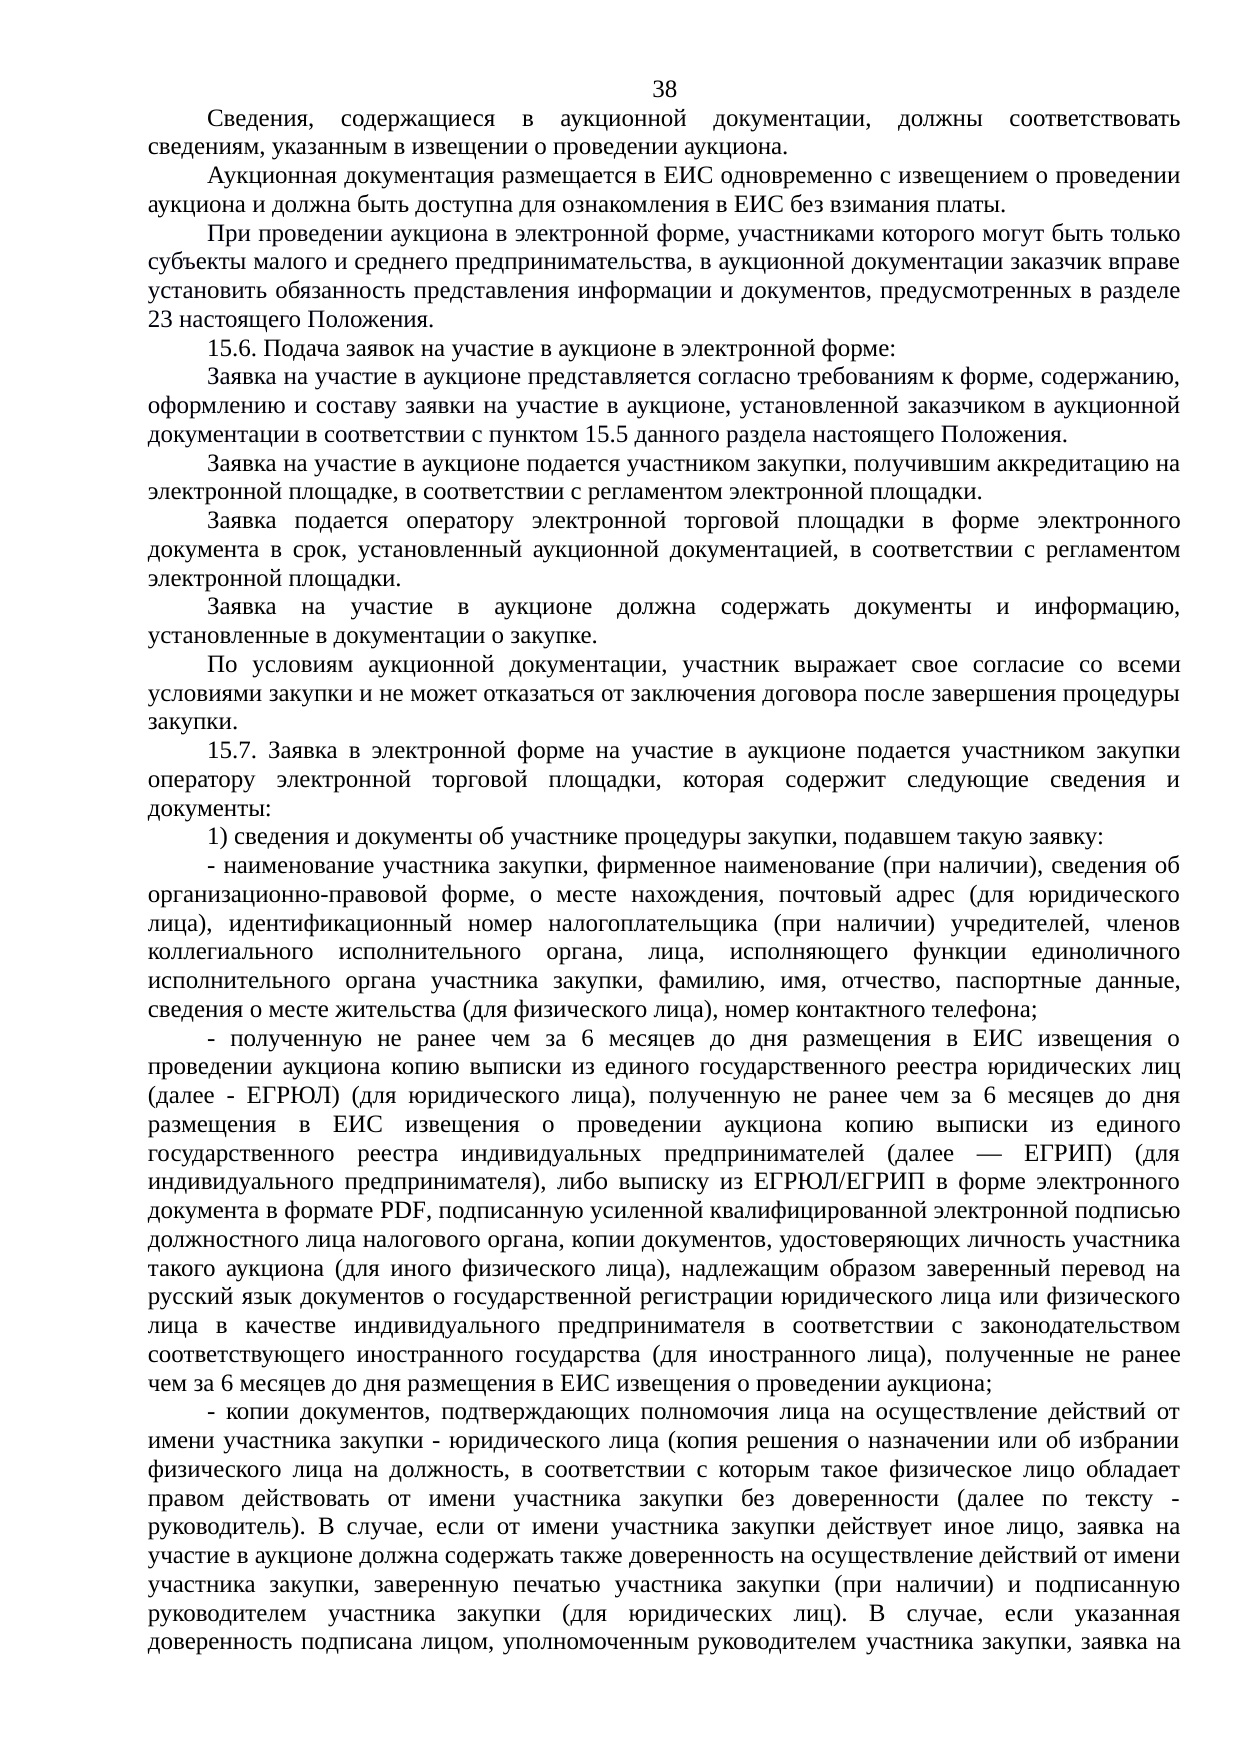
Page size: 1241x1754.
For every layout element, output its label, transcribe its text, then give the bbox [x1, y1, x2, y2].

text Заявка на участие в аукционе представляется согласно требованиям к форме, содержанию, оформлению и составу заявки на участие в аукционе, установленной заказчиком в аукционной документации в соответствии с пунктом 15.5 данного раздела настоящего Положения. [148, 361, 1181, 448]
text По условиям аукционной документации, участник выражает свое согласие со всеми условиями закупки и не может отказаться от заключения договора после завершения процедуры закупки. [148, 649, 1181, 735]
text - наименование участника закупки, фирменное наименование (при наличии), сведения об организационно-правовой форме, о месте нахождения, почтовый адрес (для юридического лица), идентификационный номер налогоплательщика (при наличии) учредителей, членов коллегиального исполнительного органа, лица, исполняющего функции единоличного исполнительного органа участника закупки, фамилию, имя, отчество, паспортные данные, сведения о месте жительства (для физического лица), номер контактного телефона; [148, 850, 1181, 1023]
text - полученную не ранее чем за 6 месяцев до дня размещения в ЕИС извещения о проведении аукциона копию выписки из единого государственного реестра юридических лиц (далее - ЕГРЮЛ) (для юридического лица), полученную не ранее чем за 6 месяцев до дня размещения в ЕИС извещения о проведении аукциона копию выписки из единого государственного реестра индивидуальных предпринимателей (далее — ЕГРИП) (для индивидуального предпринимателя), либо выписку из ЕГРЮЛ/ЕГРИП в форме электронного документа в формате PDF, подписанную усиленной квалифицированной электронной подписью должностного лица налогового органа, копии документов, удостоверяющих личность участника такого аукциона (для иного физического лица), надлежащим образом заверенный перевод на русский язык документов о государственной регистрации юридического лица или физического лица в качестве индивидуального предпринимателя в соответствии с законодательством соответствующего иностранного государства (для иностранного лица), полученные не ранее чем за 6 месяцев до дня размещения в ЕИС извещения о проведении аукциона; [148, 1023, 1181, 1396]
text Заявка подается оператору электронной торговой площадки в форме электронного документа в срок, установленный аукционной документацией, в соответствии с регламентом электронной площадки. [148, 505, 1181, 591]
text Заявка на участие в аукционе должна содержать документы и информацию, установленные в документации о закупке. [148, 591, 1181, 649]
text При проведении аукциона в электронной форме, участниками которого могут быть только субъекты малого и среднего предпринимательства, в аукционной документации заказчик вправе установить обязанность представления информации и документов, предусмотренных в разделе 23 настоящего Положения. [148, 218, 1181, 333]
text 15.6. Подача заявок на участие в аукционе в электронной форме: [148, 333, 1181, 361]
text Сведения, содержащиеся в аукционной документации, должны соответствовать сведениям, указанным в извещении о проведении аукциона. [148, 103, 1181, 160]
text Заявка на участие в аукционе подается участником закупки, получившим аккредитацию на электронной площадке, в соответствии с регламентом электронной площадки. [148, 448, 1181, 505]
text 1) сведения и документы об участнике процедуры закупки, подавшем такую заявку: [148, 821, 1181, 850]
text Аукционная документация размещается в ЕИС одновременно с извещением о проведении аукциона и должна быть доступна для ознакомления в ЕИС без взимания платы. [148, 160, 1181, 218]
text - копии документов, подтверждающих полномочия лица на осуществление действий от имени участника закупки - юридического лица (копия решения о назначении или об избрании физического лица на должность, в соответствии с которым такое физическое лицо обладает правом действовать от имени участника закупки без доверенности (далее по тексту - руководитель). В случае, если от имени участника закупки действует иное лицо, заявка на участие в аукционе должна содержать также доверенность на осуществление действий от имени участника закупки, заверенную печатью участника закупки (при наличии) и подписанную руководителем участника закупки (для юридических лиц). В случае, если указанная доверенность подписана лицом, уполномоченным руководителем участника закупки, заявка на [148, 1396, 1181, 1655]
text 15.7. Заявка в электронной форме на участие в аукционе подается участником закупки оператору электронной торговой площадки, которая содержит следующие сведения и документы: [148, 735, 1181, 821]
